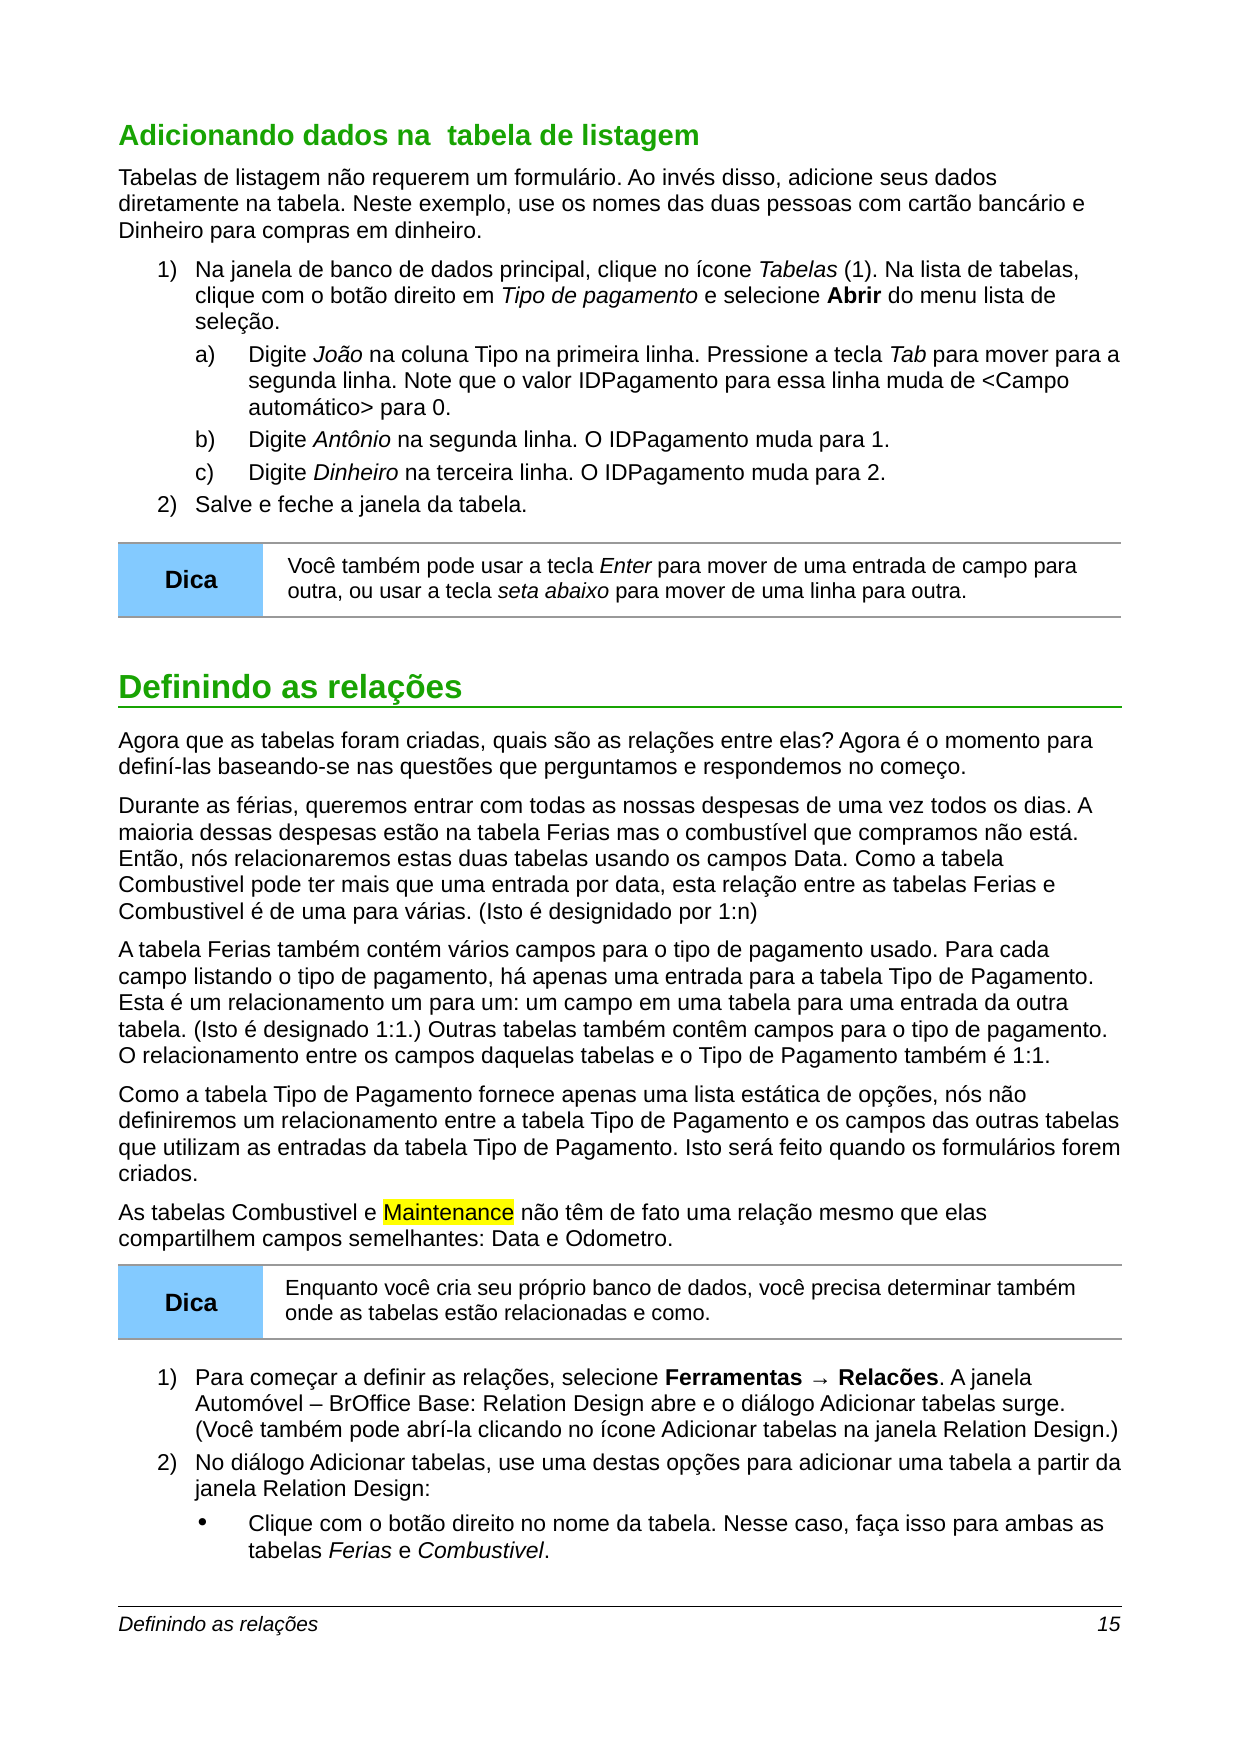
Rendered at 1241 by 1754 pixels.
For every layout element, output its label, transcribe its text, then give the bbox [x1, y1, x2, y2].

subtitle Adicionando dados na tabela de listagem [118, 118, 1122, 152]
list Para começar a definir as relações, selecione Ferramentas → Relacões. A janela Automóvel – BrOffice Base: Relation Design abre e o diálogo Adicionar tabelas surge. (Você também pode abrí-la clicando no ícone Adicionar tabelas na janela Relation Design.) [177, 1364, 1122, 1443]
list Salve e feche a janela da tabela. [177, 491, 1122, 518]
list Digite Antônio na segunda linha. O IDPagamento muda para 1. [195, 426, 1122, 453]
list Digite João na coluna Tipo na primeira linha. Pressione a tecla Tab para mover para a segunda linha. Note que o valor IDPagamento para essa linha muda de <Campo automático> para 0. [195, 341, 1122, 420]
list Na janela de banco de dados principal, clique no ícone Tabelas (Figura 1). Na lista de tabelas, clique com o botão direito em Tipo de pagamento e selecione Abrir do menu lista de seleção. [177, 256, 1122, 335]
table_header Enquanto você cria seu próprio banco de dados, você precisa determinar também onde as tabelas estão relacionadas e como. [264, 1266, 1122, 1338]
list Clique com o botão direito no nome da tabela. Nesse caso, faça isso para ambas as tabelas Ferias e Combustivel. [195, 1508, 1122, 1563]
text Durante as férias, queremos entrar com todas as nossas despesas de uma vez todos os dias. A maioria dessas despesas estão na tabela Ferias mas o combustível que compramos não está. Então, nós relacionaremos estas duas tabelas usando os campos Data. Como a tabela Combustivel pode ter mais que uma entrada por data, esta relação entre as tabelas Ferias e Combustivel é de uma para várias. (Isto é designidado por 1:n) [118, 792, 1122, 924]
list Digite Dinheiro na terceira linha. O IDPagamento muda para 2. [195, 459, 1122, 485]
text Como a tabela Tipo de Pagamento fornece apenas uma lista estática de opções, nós não definiremos um relacionamento entre a tabela Tipo de Pagamento e os campos das outras tabelas que utilizam as entradas da tabela Tipo de Pagamento. Isto será feito quando os formulários forem criados. [118, 1081, 1122, 1186]
text Tabelas de listagem não requerem um formulário. Ao invés disso, adicione seus dados diretamente na tabela. Neste exemplo, use os nomes das duas pessoas com cartão bancário e Dinheiro para compras em dinheiro. [118, 164, 1122, 243]
table_header Dica [118, 544, 263, 616]
subtitle Definindo as relações [118, 668, 1122, 706]
table_header Você também pode usar a tecla Enter para mover de uma entrada de campo para outra, ou usar a tecla seta abaixo para mover de uma linha para outra. [264, 544, 1121, 616]
text A tabela Ferias também contém vários campos para o tipo de pagamento usado. Para cada campo listando o tipo de pagamento, há apenas uma entrada para a tabela Tipo de Pagamento. Esta é um relacionamento um para um: um campo em uma tabela para uma entrada da outra tabela. (Isto é designado 1:1.) Outras tabelas também contêm campos para o tipo de pagamento. O relacionamento entre os campos daquelas tabelas e o Tipo de Pagamento também é 1:1. [118, 936, 1122, 1068]
table_header Dica [118, 1266, 263, 1338]
text As tabelas Combustivel e Maintenance não têm de fato uma relação mesmo que elas compartilhem campos semelhantes: Data e Odometro. [118, 1199, 1122, 1251]
list No diálogo Adicionar tabelas, use uma destas opções para adicionar uma tabela a partir da janela Relation Design: [177, 1449, 1122, 1502]
text Agora que as tabelas foram criadas, quais são as relações entre elas? Agora é o momento para definí-las baseando-se nas questões que perguntamos e respondemos no começo. [118, 727, 1122, 780]
